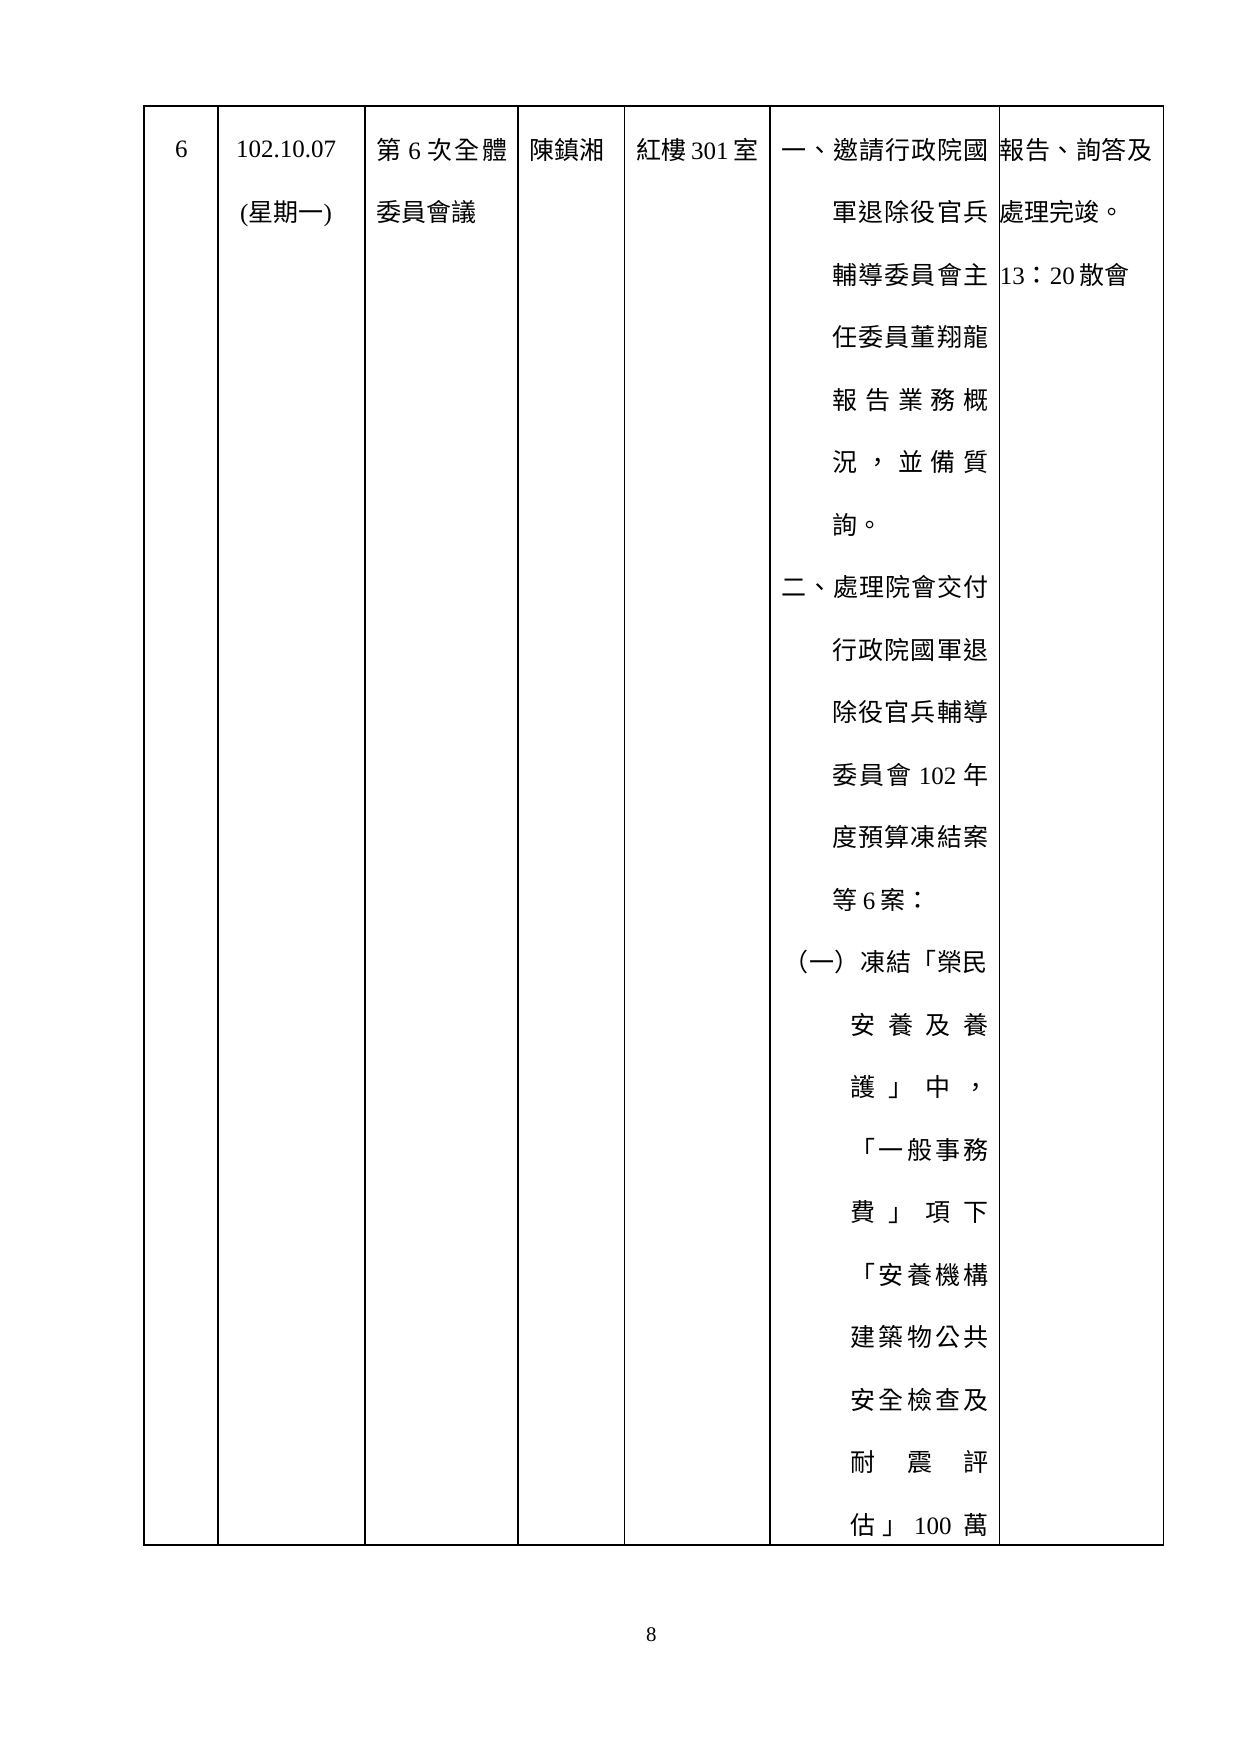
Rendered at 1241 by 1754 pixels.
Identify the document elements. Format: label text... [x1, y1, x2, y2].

table_cell 102.10.07 (星期一) [219, 107, 364, 1544]
table_cell 6 [145, 107, 217, 1544]
table_cell 陳鎮湘 [519, 107, 624, 1544]
table_cell 紅樓301室 [625, 107, 769, 1544]
table_cell 第6次全體委員會議 [366, 107, 517, 1544]
table_cell 報告、詢答及處理完竣。 13：20散會 [1000, 107, 1163, 1544]
table_cell 一、邀請行政院國軍退除役官兵輔導委員會主任委員董翔龍報告業務概況，並備質詢。 二、處理院會交付行政院國軍退除役官兵輔導委員會102年度預算凍結案等6案： （一）凍結「榮民安養及養護」中，「一般事務費」項下「安養機構建築物公共安全檢查及耐震評估」100萬 [771, 107, 999, 1544]
